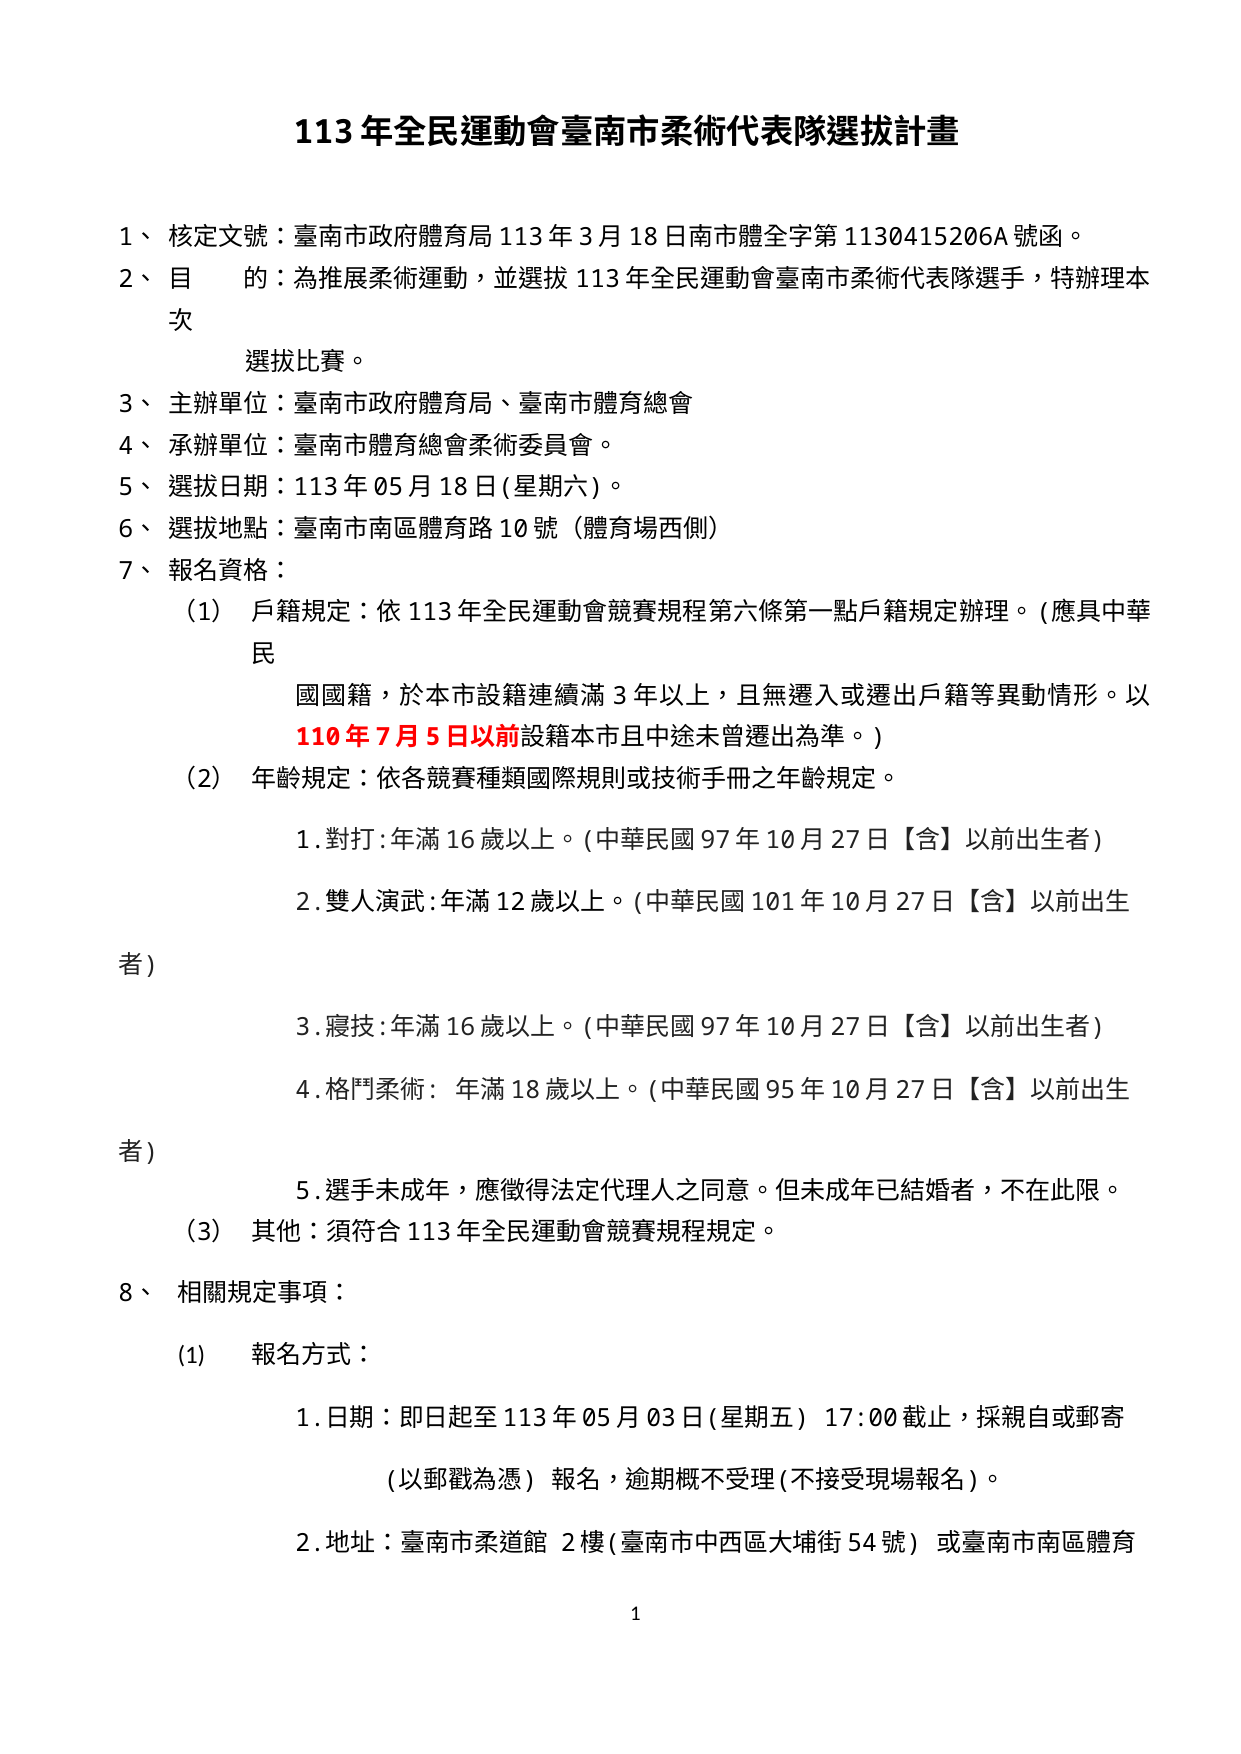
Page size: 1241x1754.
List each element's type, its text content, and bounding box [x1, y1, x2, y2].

text 3.寢技:年滿16歲以上。(中華民國97年10月27日【含】以前出生者) [118, 983, 1152, 1046]
text 2.雙人演武:年滿12歲以上。(中華民國101年10月27日【含】以前出生者) [118, 858, 1152, 983]
list 其他：須符合113年全民運動會競賽規程規定。 [172, 1207, 1152, 1249]
list 選拔日期：113年05月18日(星期六)。 [118, 462, 1152, 504]
list 戶籍規定：依113年全民運動會競賽規程第六條第一點戶籍規定辦理。(應具中華民 [172, 587, 1152, 671]
text 1.日期：即日起至113年05月03日(星期五) 17:00截止，採親自或郵寄(以郵戳為憑) 報名，逾期概不受理(不接受現場報名)。 [295, 1374, 1152, 1499]
text 1.對打:年滿16歲以上。(中華民國97年10月27日【含】以前出生者) [118, 796, 1152, 858]
text 5.選手未成年，應徵得法定代理人之同意。但未成年已結婚者，不在此限。 [118, 1171, 1152, 1207]
list 年齡規定：依各競賽種類國際規則或技術手冊之年齡規定。 [172, 754, 1152, 796]
list 報名資格： [118, 546, 1152, 587]
text 國國籍，於本市設籍連續滿3年以上，且無遷入或遷出戶籍等異動情形。以110年7月5日以前設籍本市且中途未曾遷出為準。) [295, 671, 1152, 754]
list 核定文號：臺南市政府體育局113年3月18日南市體全字第1130415206A號函。 [118, 212, 1152, 254]
list 選拔地點：臺南市南區體育路10號（體育場西側） [118, 504, 1152, 546]
text 2.地址：臺南市柔道館 2樓(臺南市中西區大埔街54號) 或臺南市南區體育 [295, 1499, 1152, 1561]
list 主辦單位：臺南市政府體育局、臺南市體育總會 [118, 379, 1152, 421]
list 目 的：為推展柔術運動，並選拔113年全民運動會臺南市柔術代表隊選手，特辦理本次 [118, 254, 1152, 337]
list 相關規定事項： [118, 1249, 1152, 1311]
text 113年全民運動會臺南市柔術代表隊選拔計畫 [118, 87, 1152, 150]
text 4.格鬥柔術: 年滿18歲以上。(中華民國95年10月27日【含】以前出生者) [118, 1046, 1152, 1171]
text 選拔比賽。 [118, 337, 1152, 379]
list 承辦單位：臺南市體育總會柔術委員會。 [118, 421, 1152, 462]
list 報名方式： [177, 1311, 1152, 1374]
